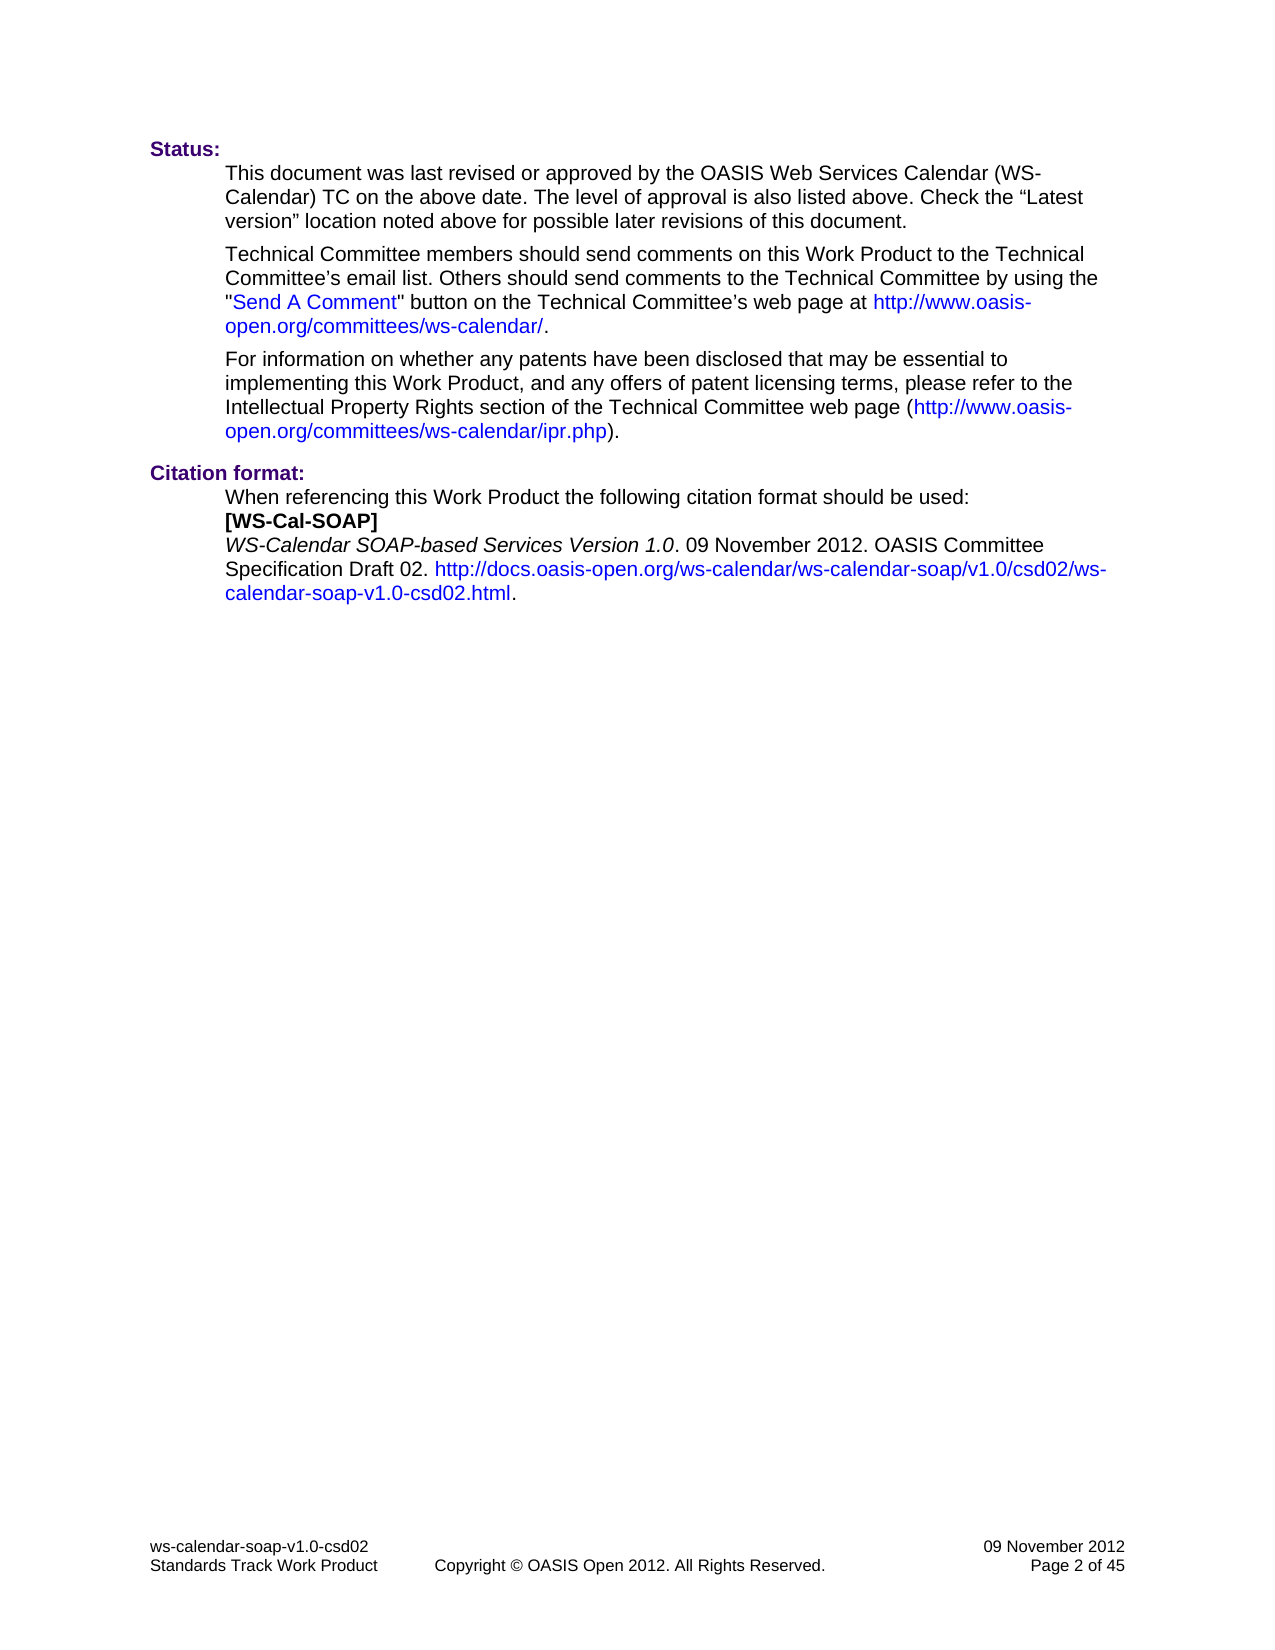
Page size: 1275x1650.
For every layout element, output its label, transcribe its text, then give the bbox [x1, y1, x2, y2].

title When referencing this Work Product the following citation format should be used: [225, 484, 1125, 508]
text For information on whether any patents have been disclosed that may be essential to implementing this Work Product, and any offers of patent licensing terms, please refer to the Intellectual Property Rights section of the Technical Committee web page (http://www.oasis-open.org/committees/ws-calendar/ipr.php). [225, 347, 1125, 443]
title WS-Calendar SOAP-based Services Version 1.0. 09 November 2012. OASIS Committee Specification Draft 02. http://docs.oasis-open.org/ws-calendar/ws-calendar-soap/v1.0/csd02/ws-calendar-soap-v1.0-csd02.html. [225, 532, 1125, 604]
title Status: [150, 137, 1125, 161]
text This document was last revised or approved by the OASIS Web Services Calendar (WS-Calendar) TC on the above date. The level of approval is also listed above. Check the “Latest version” location noted above for possible later revisions of this document. [225, 161, 1125, 233]
title Citation format: [150, 461, 1125, 484]
text Technical Committee members should send comments on this Work Product to the Technical Committee’s email list. Others should send comments to the Technical Committee by using the "Send A Comment" button on the Technical Committee’s web page at http://www.oasis-open.org/committees/ws-calendar/. [225, 242, 1125, 338]
title [WS-Cal-SOAP] [225, 508, 1125, 532]
